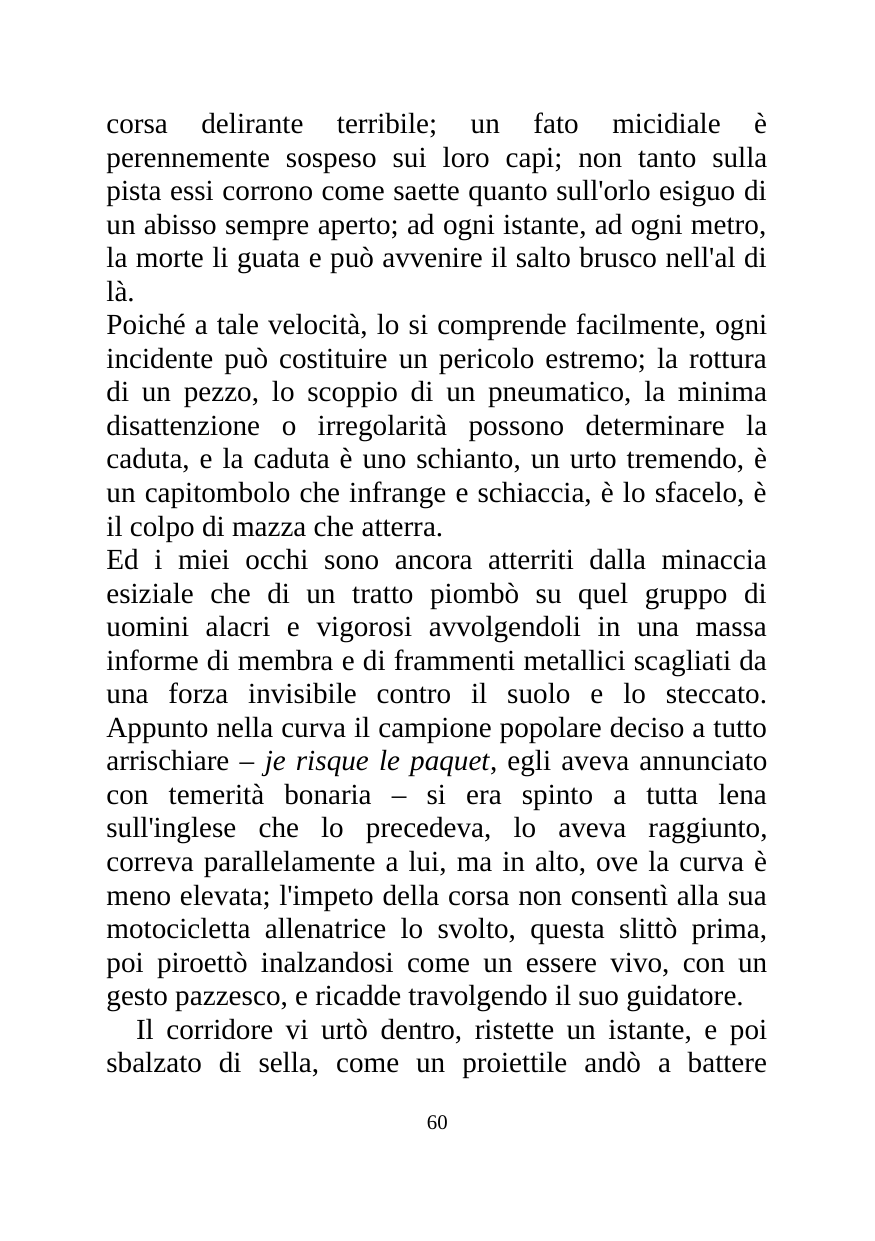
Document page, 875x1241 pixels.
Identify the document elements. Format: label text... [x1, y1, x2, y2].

text Il corridore vi urtò dentro, ristette un istante, e poi sbalzato di sella, come un proiettile andò a battere [106, 1012, 768, 1079]
text corsa delirante terribile; un fato micidiale è perennemente sospeso sui loro capi; non tanto sulla pista essi corrono come saette quanto sull'orlo esiguo di un abisso sempre aperto; ad ogni istante, ad ogni metro, la morte li guata e può avvenire il salto brusco nell'al di là. [106, 106, 768, 307]
text Poiché a tale velocità, lo si comprende facilmente, ogni incidente può costituire un pericolo estremo; la rottura di un pezzo, lo scoppio di un pneumatico, la minima disattenzione o irregolarità possono determinare la caduta, e la caduta è uno schianto, un urto tremendo, è un capitombolo che infrange e schiaccia, è lo sfacelo, è il colpo di mazza che atterra. [106, 307, 768, 542]
text Ed i miei occhi sono ancora atterriti dalla minaccia esiziale che di un tratto piombò su quel gruppo di uomini alacri e vigorosi avvolgendoli in una massa informe di membra e di frammenti metallici scagliati da una forza invisibile contro il suolo e lo steccato. Appunto nella curva il campione popolare deciso a tutto arrischiare – je risque le paquet, egli aveva annunciato con temerità bonaria – si era spinto a tutta lena sull'inglese che lo precedeva, lo aveva raggiunto, correva parallelamente a lui, ma in alto, ove la curva è meno elevata; l'impeto della corsa non consentì alla sua motocicletta allenatrice lo svolto, questa slittò prima, poi piroettò inalzandosi come un essere vivo, con un gesto pazzesco, e ricadde travolgendo il suo guidatore. [106, 542, 768, 1012]
